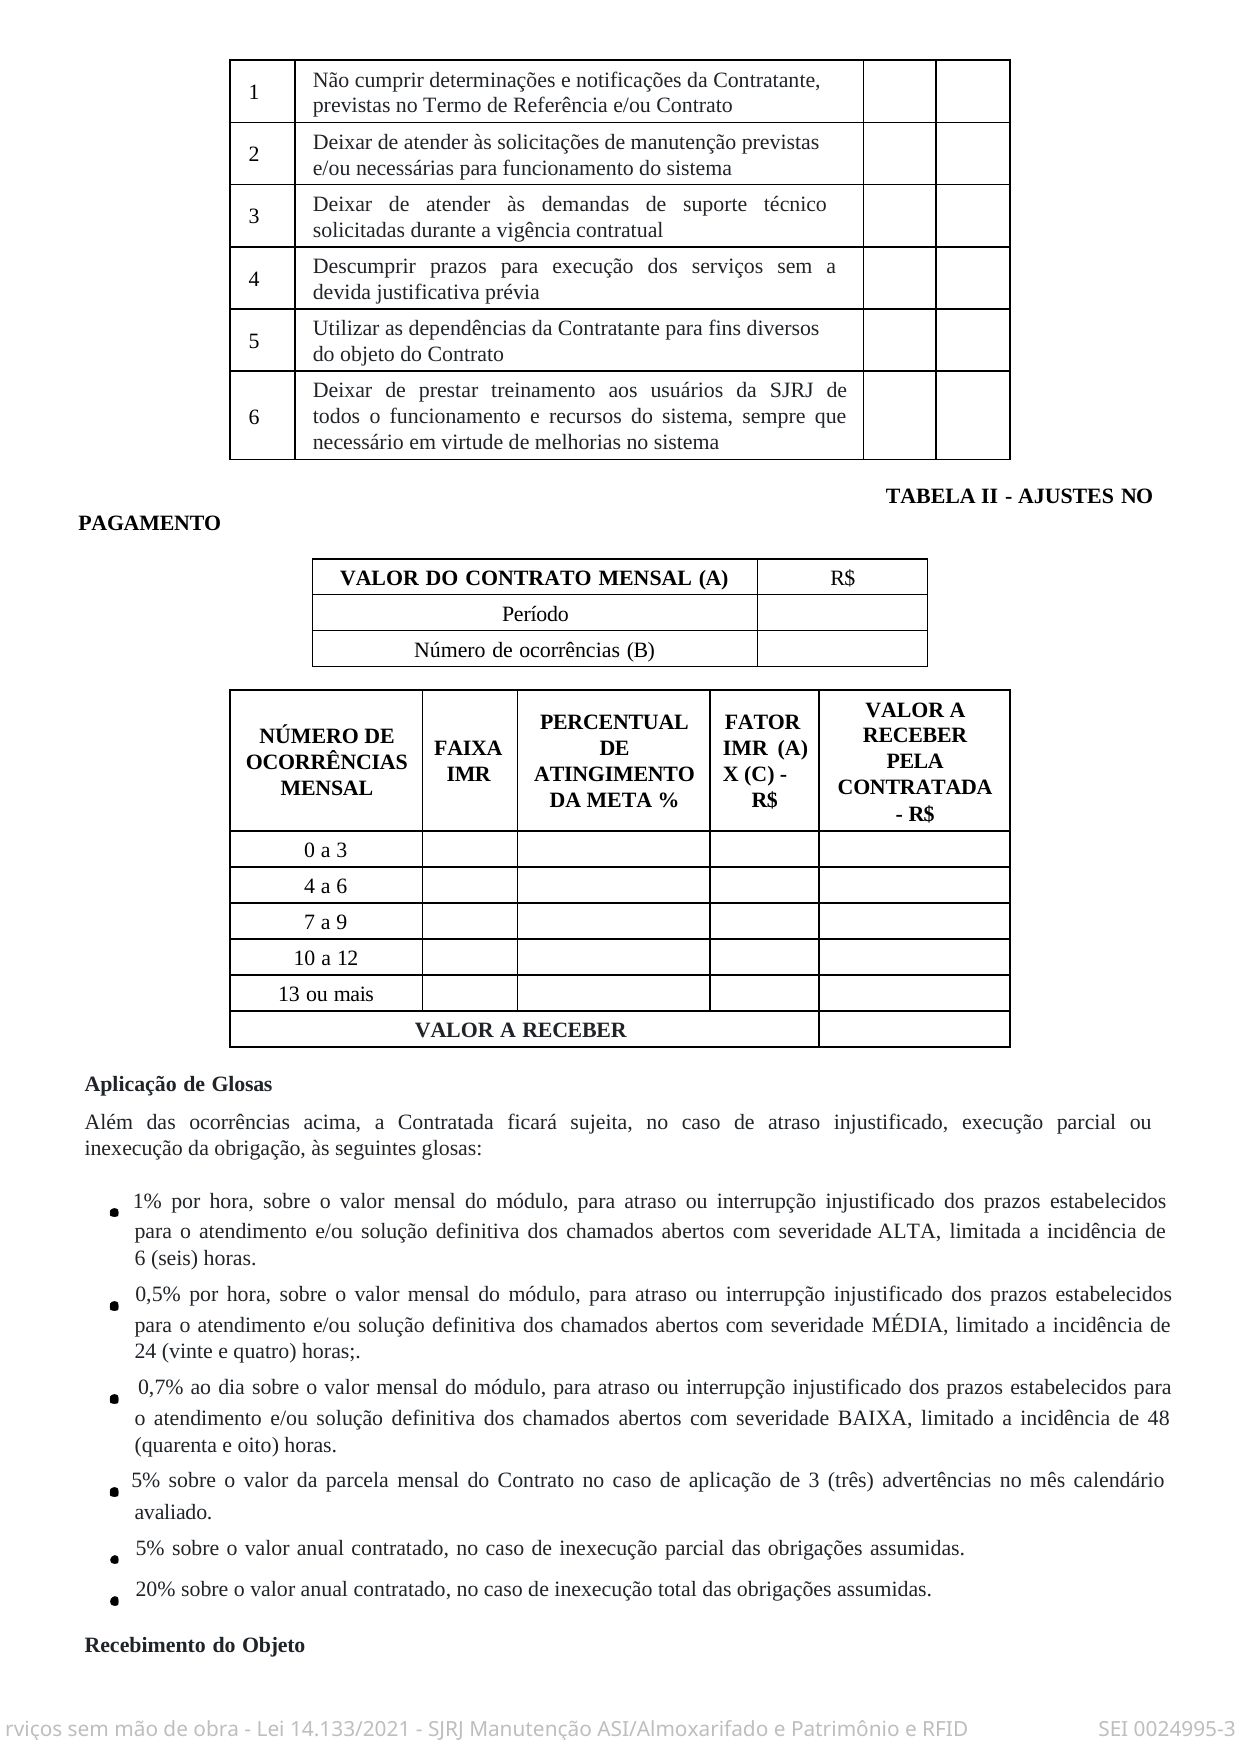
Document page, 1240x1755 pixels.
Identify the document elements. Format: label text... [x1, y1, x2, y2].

table_cell 13 ou mais [231, 976, 422, 1010]
table_cell [711, 940, 818, 974]
table_cell [937, 310, 1009, 370]
table_cell [864, 372, 935, 459]
table_cell [423, 976, 517, 1010]
table_cell [518, 868, 709, 902]
table_cell 7 a 9 [231, 904, 422, 938]
text PAGAMENTO [78, 510, 1181, 535]
table_cell 4 a 6 [231, 868, 422, 902]
table_cell [423, 940, 517, 974]
table_cell Deixar de prestar treinamento aos usuários da SJRJ de todos o funcionamento e recursos do sistema, sempre que necessário em virtude de melhorias no sistema [296, 372, 863, 459]
table_cell [758, 631, 927, 666]
table_cell 0 a 3 [231, 832, 422, 866]
table_cell 5 [231, 310, 294, 370]
table_cell [937, 123, 1009, 184]
table_cell 3 [231, 185, 294, 246]
text 1% por hora, sobre o valor mensal do módulo, para atraso ou interrupção injustificado dos prazos estabelecidos para o atendimento e/ou solução definitiva dos chamados abertos com severidade ALTA, limitada a incidência de 6 (seis) horas. [110, 1188, 1167, 1270]
table_header [937, 61, 1009, 122]
table_header PERCENTUAL DE ATINGIMENTO DA META % [518, 691, 709, 830]
table_cell [864, 248, 935, 308]
table_header FATOR IMR (A) X (C) - R$ [711, 691, 818, 830]
table_header Não cumprir determinações e notificações da Contratante, previstas no Termo de Referência e/ou Contrato [296, 61, 863, 122]
table_header VALOR A RECEBER PELA CONTRATADA - R$ [820, 691, 1009, 830]
table_cell 6 [231, 372, 294, 459]
text Além das ocorrências acima, a Contratada ficará sujeita, no caso de atraso injustificado, execução parcial ou inexecução da obrigação, às seguintes glosas: [84, 1109, 1181, 1161]
table_header [864, 61, 935, 122]
table_cell [937, 185, 1009, 246]
table_cell Utilizar as dependências da Contratante para fins diversos do objeto do Contrato [296, 310, 863, 370]
table_cell [820, 904, 1009, 938]
table_cell Número de ocorrências (B) [313, 631, 757, 666]
table_cell [711, 904, 818, 938]
table_cell [423, 868, 517, 902]
table_cell [820, 832, 1009, 866]
table_cell [711, 976, 818, 1010]
table_cell Período [313, 595, 757, 630]
table_header 1 [231, 61, 294, 122]
table_cell Deixar de atender às solicitações de manutenção previstas e/ou necessárias para funcionamento do sistema [296, 123, 863, 184]
table_cell [711, 868, 818, 902]
table_cell [518, 940, 709, 974]
table_cell [937, 248, 1009, 308]
table_header R$ [758, 560, 927, 594]
text TABELA II - AJUSTES NO [886, 483, 1181, 509]
text Recebimento do Objeto [84, 1632, 1181, 1657]
text Aplicação de Glosas [84, 1071, 1181, 1096]
text 0,5% por hora, sobre o valor mensal do módulo, para atraso ou interrupção injustificado dos prazos estabelecidos para o atendimento e/ou solução definitiva dos chamados abertos com severidade MÉDIA, limitado a incidência de 24 (vinte e quatro) horas;. [110, 1281, 1173, 1363]
table_cell [758, 595, 927, 630]
table_cell [820, 976, 1009, 1010]
table_cell [423, 904, 517, 938]
table_cell [864, 310, 935, 370]
table_cell 4 [231, 248, 294, 308]
table_cell [423, 832, 517, 866]
table_cell [820, 1012, 1009, 1046]
table_header FAIXA IMR [423, 691, 517, 830]
text 5% sobre o valor da parcela mensal do Contrato no caso de aplicação de 3 (três) advertências no mês calendário avaliado. [110, 1467, 1167, 1524]
table_cell Deixar de atender às demandas de suporte técnico solicitadas durante a vigência contratual [296, 185, 863, 246]
table_cell [518, 904, 709, 938]
text 5% sobre o valor anual contratado, no caso de inexecução parcial das obrigações assumidas. 20% sobre o valor anual contratado, no caso de inexecução total das obrigações assumidas. [110, 1535, 965, 1605]
table_header VALOR DO CONTRATO MENSAL (A) [313, 560, 757, 594]
table_cell 10 a 12 [231, 940, 422, 974]
table_cell Descumprir prazos para execução dos serviços sem a devida justificativa prévia [296, 248, 863, 308]
table_cell [820, 940, 1009, 974]
table_cell [864, 185, 935, 246]
table_cell [937, 372, 1009, 459]
table_cell [864, 123, 935, 184]
table_cell [820, 868, 1009, 902]
table_cell 2 [231, 123, 294, 184]
table_cell [711, 832, 818, 866]
table_cell [518, 832, 709, 866]
table_cell VALOR A RECEBER [231, 1012, 818, 1046]
table_header NÚMERO DE OCORRÊNCIAS MENSAL [231, 691, 422, 830]
text 0,7% ao dia sobre o valor mensal do módulo, para atraso ou interrupção injustificado dos prazos estabelecidos para o atendimento e/ou solução definitiva dos chamados abertos com severidade BAIXA, limitado a incidência de 48 (quarenta e oito) horas. [110, 1374, 1171, 1457]
table_cell [518, 976, 709, 1010]
